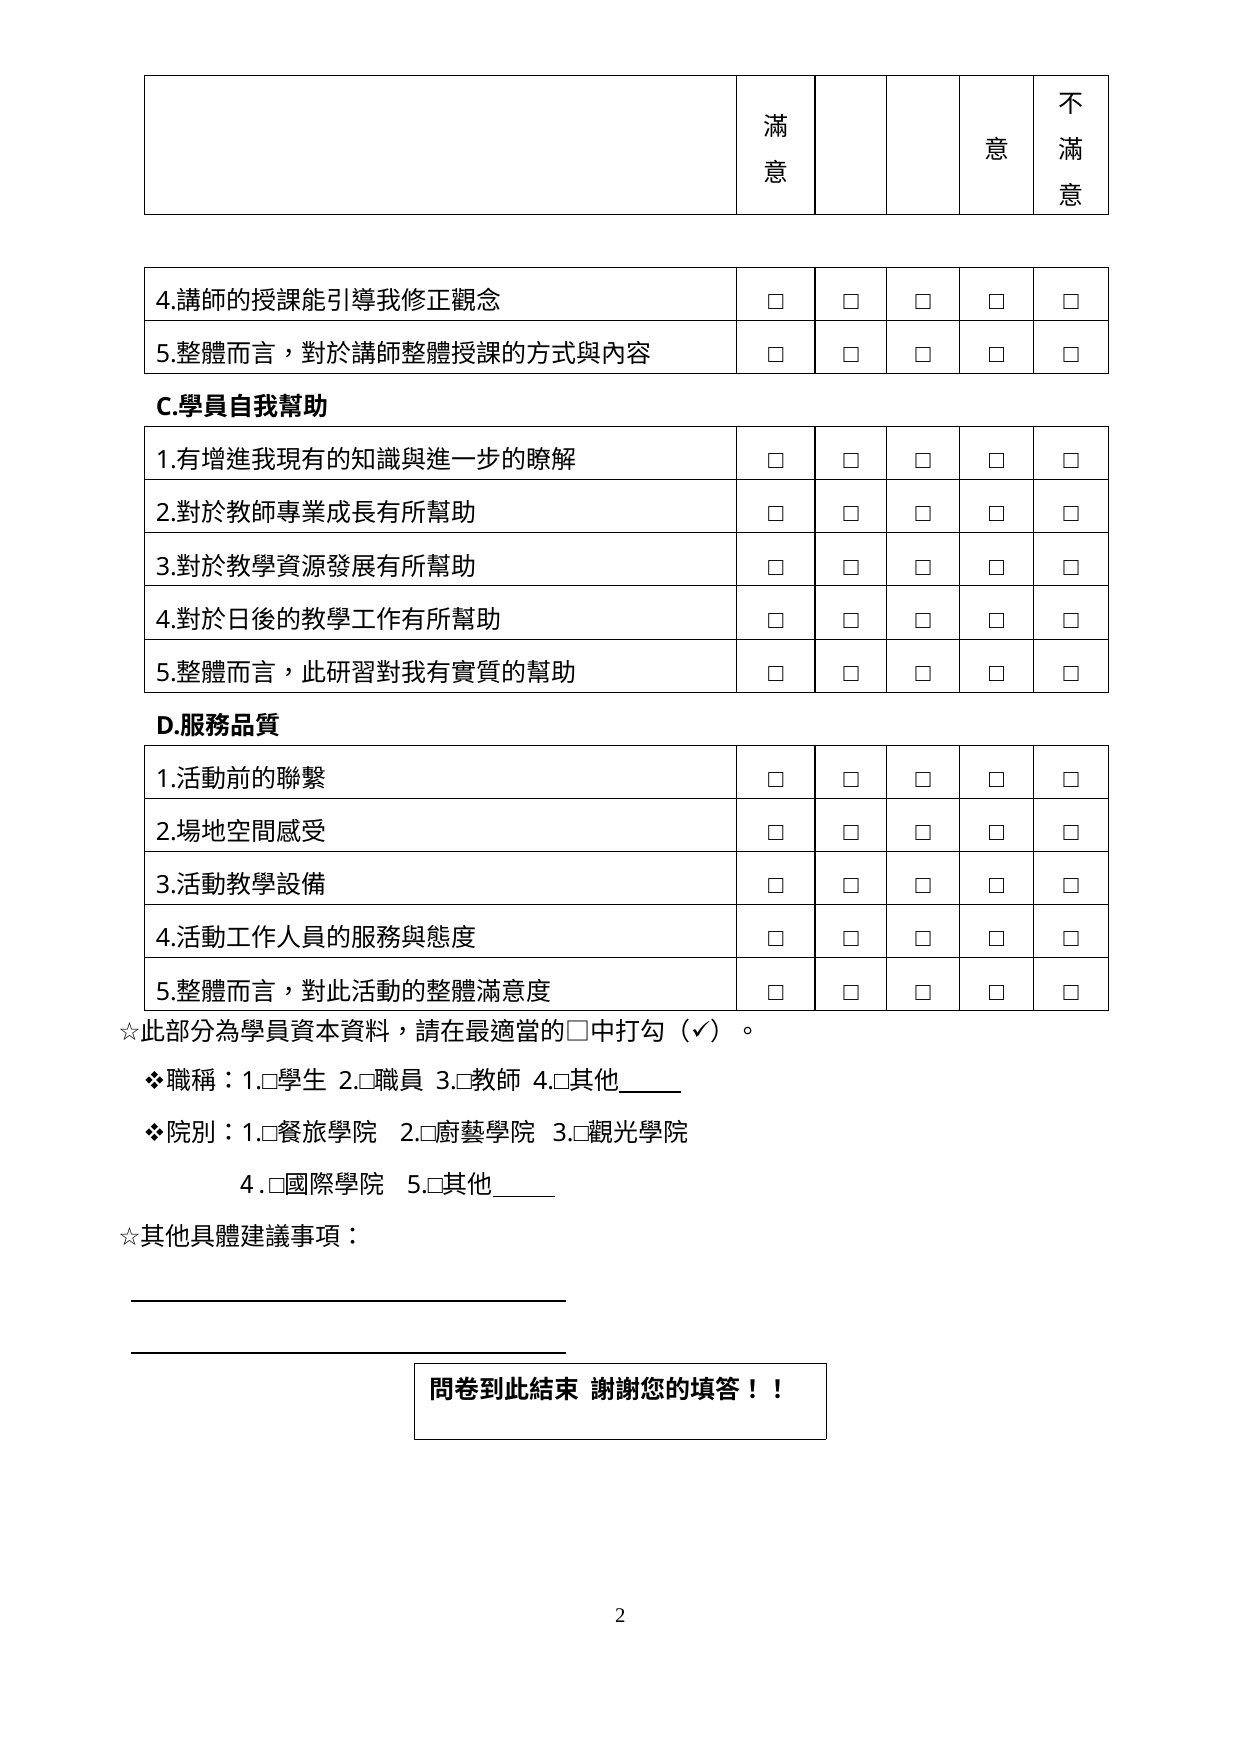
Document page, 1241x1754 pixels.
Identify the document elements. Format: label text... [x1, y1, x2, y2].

table_cell 5.整體而言，此研習對我有實質的幫助 [145, 640, 736, 692]
table_cell □ [887, 905, 959, 957]
table_cell 4.活動工作人員的服務與態度 [145, 905, 736, 957]
text 4.□國際學院 5.□其他 [143, 1152, 1122, 1204]
table_cell [144, 215, 1108, 267]
table_cell □ [960, 480, 1033, 532]
table_cell □ [816, 799, 886, 851]
table_cell □ [737, 905, 814, 957]
text 職稱：1.□學生 2.□職員 3.□教師 4.□其他 [143, 1048, 1122, 1100]
table_cell □ [816, 321, 886, 373]
table_cell 3.對於教學資源發展有所幫助 [145, 533, 736, 585]
table_header 不 滿 意 [1034, 76, 1108, 213]
table_cell □ [960, 533, 1033, 585]
table_cell □ [960, 852, 1033, 904]
table_header 非 常 滿 意 [737, 76, 814, 213]
table_cell □ [887, 427, 959, 479]
table_cell □ [737, 427, 814, 479]
table_cell □ [1034, 640, 1108, 692]
table_cell 4.對於日後的教學工作有所幫助 [145, 586, 736, 638]
table_cell □ [1034, 799, 1108, 851]
table_cell 4.講師的授課能引導我修正觀念 [145, 268, 736, 320]
table_cell D.服務品質 [144, 693, 1108, 745]
table_cell □ [816, 480, 886, 532]
table_header [887, 76, 959, 213]
table_cell □ [1034, 852, 1108, 904]
table_cell □ [887, 533, 959, 585]
table_cell □ [737, 958, 814, 1010]
table_cell 1.活動前的聯繫 [145, 746, 736, 798]
table_cell □ [1034, 427, 1108, 479]
table_cell □ [960, 268, 1033, 320]
table_cell □ [960, 746, 1033, 798]
table_cell □ [887, 958, 959, 1010]
table_cell □ [960, 958, 1033, 1010]
table_cell □ [1034, 586, 1108, 638]
table_cell □ [1034, 533, 1108, 585]
table_cell C.學員自我幫助 [144, 374, 1108, 426]
table_cell □ [887, 799, 959, 851]
table_cell □ [737, 586, 814, 638]
table_cell 3.活動教學設備 [145, 852, 736, 904]
table_cell □ [1034, 480, 1108, 532]
table_cell □ [960, 799, 1033, 851]
table_cell □ [960, 905, 1033, 957]
table_cell □ [1034, 268, 1108, 320]
table_cell □ [816, 427, 886, 479]
table_header [145, 76, 736, 213]
table_cell □ [737, 746, 814, 798]
table_cell □ [887, 268, 959, 320]
table_cell □ [816, 533, 886, 585]
table_cell □ [960, 586, 1033, 638]
text 院別：1.□餐旅學院 2.□廚藝學院 3.□觀光學院 [143, 1100, 1122, 1152]
table_cell □ [816, 268, 886, 320]
table_header 意 [960, 76, 1033, 213]
table_cell □ [960, 640, 1033, 692]
table_cell □ [816, 852, 886, 904]
table_cell □ [887, 480, 959, 532]
table_cell □ [887, 321, 959, 373]
table_cell □ [1034, 958, 1108, 1010]
table_cell 2.對於教師專業成長有所幫助 [145, 480, 736, 532]
table_cell □ [737, 640, 814, 692]
table_cell □ [816, 586, 886, 638]
table_cell □ [737, 852, 814, 904]
table_cell 2.場地空間感受 [145, 799, 736, 851]
table_cell □ [816, 905, 886, 957]
table_header [816, 76, 886, 213]
table_cell □ [1034, 905, 1108, 957]
table_cell 5.整體而言，對於講師整體授課的方式與內容 [145, 321, 736, 373]
table_cell □ [737, 480, 814, 532]
table_cell □ [960, 321, 1033, 373]
table_cell □ [887, 746, 959, 798]
table_cell □ [737, 321, 814, 373]
table_cell □ [1034, 746, 1108, 798]
table_cell □ [816, 958, 886, 1010]
table_cell □ [1034, 321, 1108, 373]
table_cell □ [737, 533, 814, 585]
table_cell □ [887, 852, 959, 904]
table_cell □ [960, 427, 1033, 479]
table_cell □ [737, 799, 814, 851]
table_cell □ [816, 746, 886, 798]
table_cell □ [887, 640, 959, 692]
table_cell 5.整體而言，對此活動的整體滿意度 [145, 958, 736, 1010]
text 問卷到此結束 謝謝您的填答！！ [429, 1370, 811, 1406]
text ☆其他具體建議事項： [118, 1204, 1122, 1256]
table_cell 1.有增進我現有的知識與進一步的瞭解 [145, 427, 736, 479]
table_cell □ [737, 268, 814, 320]
text ☆此部分為學員資本資料，請在最適當的□中打勾（）。 [118, 1011, 1122, 1048]
table_cell □ [816, 640, 886, 692]
table_cell □ [887, 586, 959, 638]
